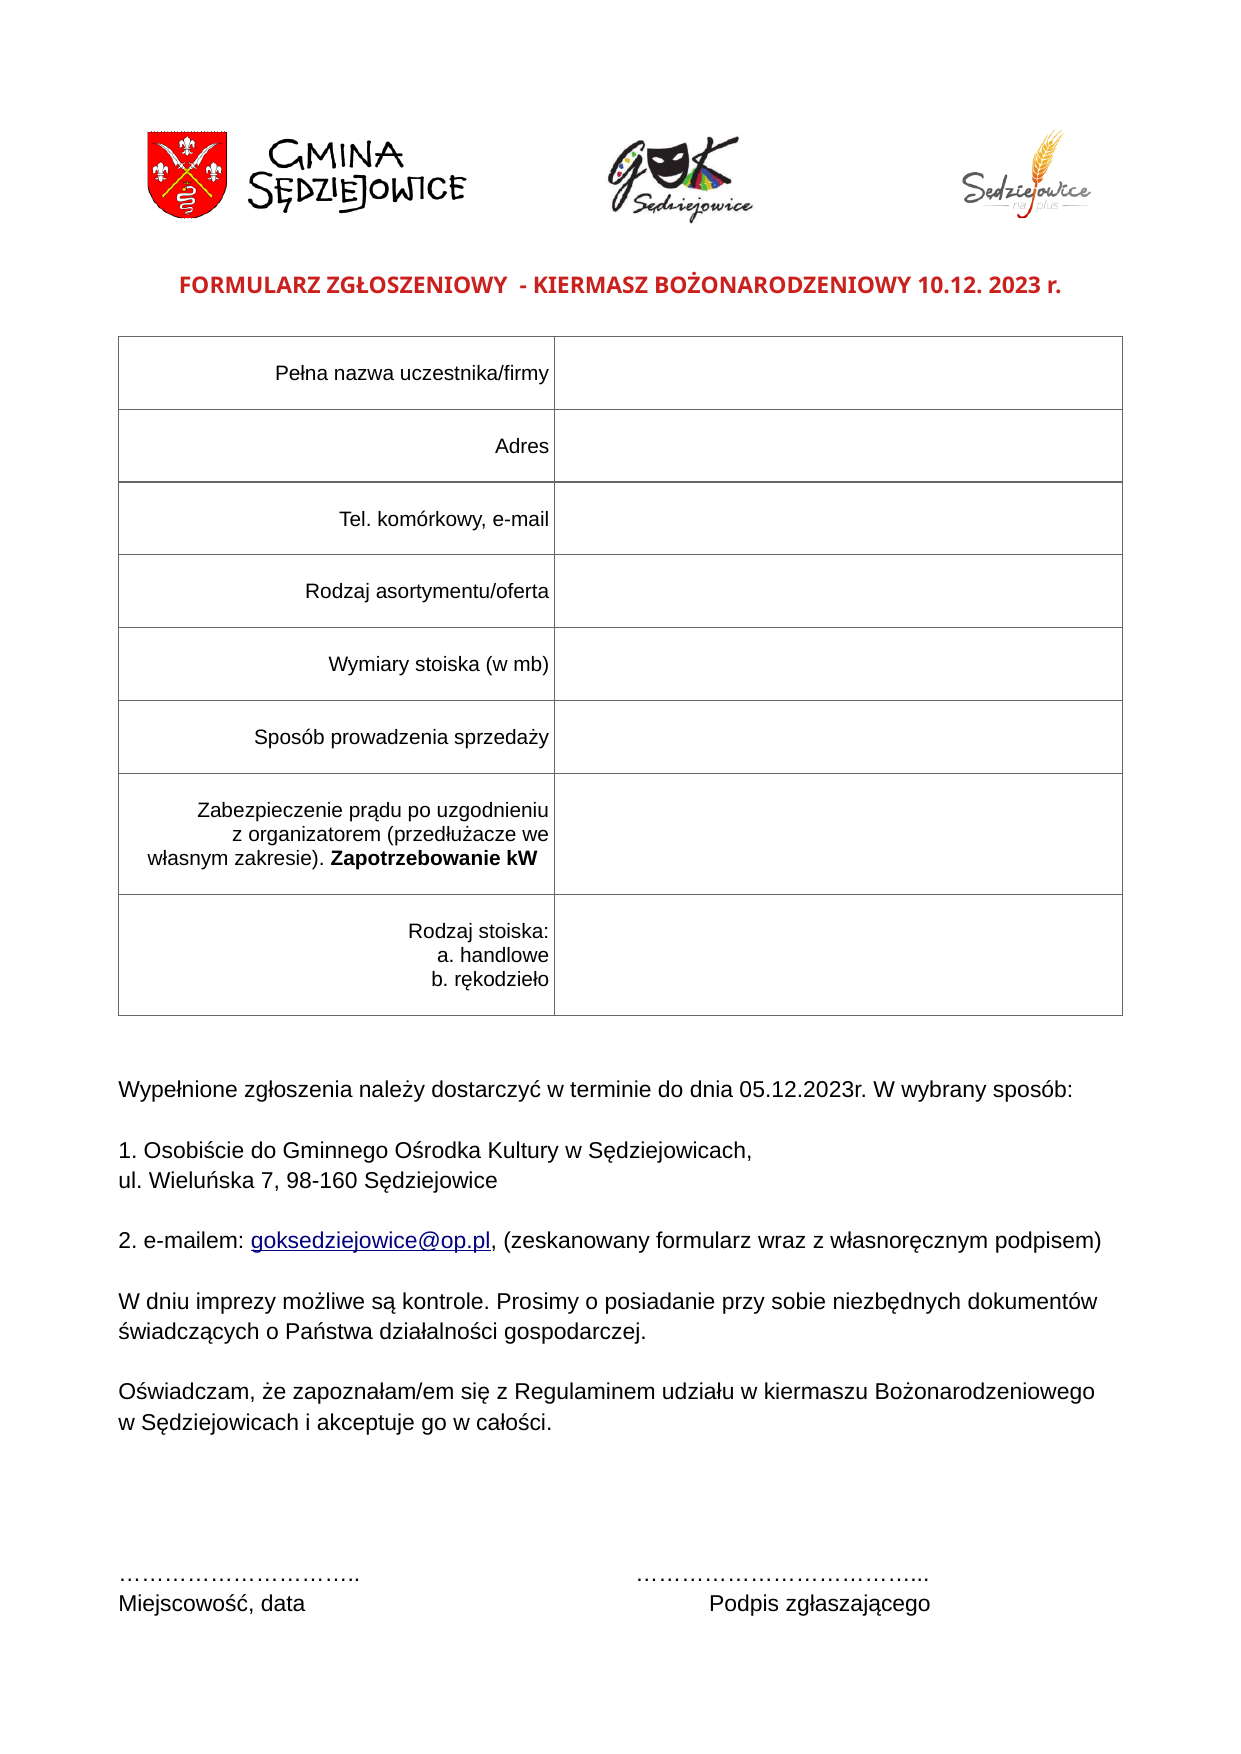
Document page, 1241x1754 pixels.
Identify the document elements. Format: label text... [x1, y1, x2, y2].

table_cell Adres [119, 410, 554, 481]
table_cell [555, 895, 1122, 1015]
table_header [555, 337, 1122, 408]
table_header Pełna nazwa uczestnika/firmy [119, 337, 554, 408]
table_cell [555, 410, 1122, 481]
text W dniu imprezy możliwe są kontrole. Prosimy o posiadanie przy sobie niezbędnych dokumentów świadczących o Państwa działalności gospodarczej. [118, 1288, 1122, 1344]
picture [147, 118, 1093, 229]
table_cell [555, 555, 1122, 627]
table_cell Rodzaj stoiska: a. handlowe b. rękodzieło [119, 895, 554, 1015]
text 1. Osobiście do Gminnego Ośrodka Kultury w Sędziejowicach, ul. Wieluńska 7, 98-160 Sędziejowice [118, 1106, 1122, 1193]
table_cell [555, 628, 1122, 700]
table_cell Sposób prowadzenia sprzedaży [119, 701, 554, 773]
text FORMULARZ ZGŁOSZENIOWY - KIERMASZ BOŻONARODZENIOWY 10.12. 2023 r. [118, 269, 1122, 301]
table_cell [555, 774, 1122, 894]
table_cell [555, 483, 1122, 554]
text Miejscowość, data Podpis zgłaszającego [118, 1590, 1122, 1616]
table_cell Wymiary stoiska (w mb) [119, 628, 554, 700]
text 2. e-mailem: goksedziejowice@op.pl, (zeskanowany formularz wraz z własnoręcznym podpisem) [118, 1197, 1122, 1253]
text Oświadczam, że zapoznałam/em się z Regulaminem udziału w kiermaszu Bożonarodzeniowego w Sędziejowicach i akceptuje go w całości. [118, 1378, 1122, 1435]
table_cell [555, 701, 1122, 773]
table_cell Tel. komórkowy, e-mail [119, 483, 554, 554]
table_cell Rodzaj asortymentu/oferta [119, 555, 554, 627]
table_cell Zabezpieczenie prądu po uzgodnieniu z organizatorem (przedłużacze we własnym zakresie). Zapotrzebowanie kW [119, 774, 554, 894]
text Wypełnione zgłoszenia należy dostarczyć w terminie do dnia 05.12.2023r. W wybrany sposób: [118, 1076, 1122, 1102]
text ………………………….. ………………………………... [118, 1559, 1122, 1586]
